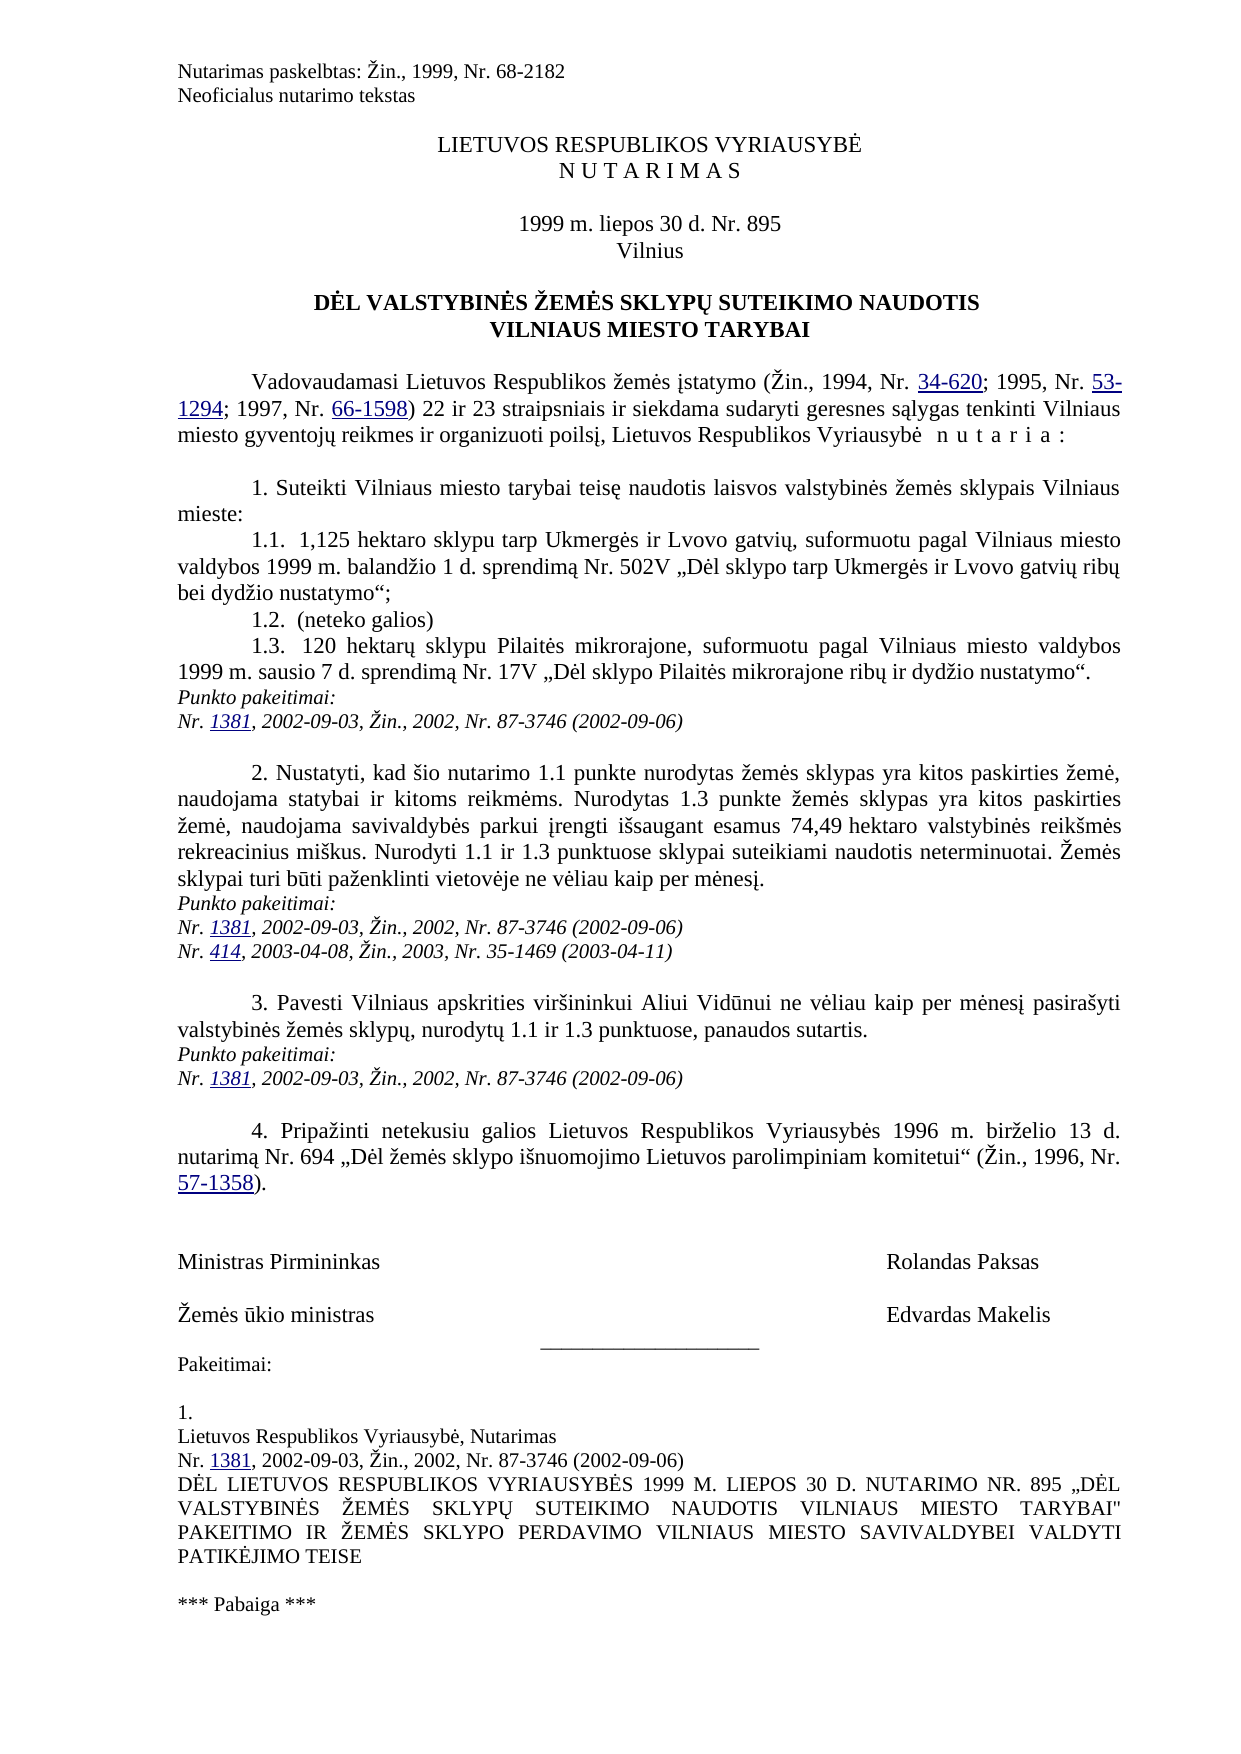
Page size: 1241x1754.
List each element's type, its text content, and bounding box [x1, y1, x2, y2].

text 1.3. 120 hektarų sklypu Pilaitės mikrorajone, suformuotu pagal Vilniaus miesto valdybos 1999 m. sausio 7 d. sprendimą Nr. 17V „Dėl sklypo Pilaitės mikrorajone ribų ir dydžio nustatymo“. [177, 632, 1122, 685]
text 3. Pavesti Vilniaus apskrities viršininkui Aliui Vidūnui ne vėliau kaip per mėnesį pasirašyti valstybinės žemės sklypų, nurodytų 1.1 ir 1.3 punktuose, panaudos sutartis. [177, 989, 1122, 1042]
text 4. Pripažinti netekusiu galios Lietuvos Respublikos Vyriausybės 1996 m. birželio 13 d. nutarimą Nr. 694 „Dėl žemės sklypo išnuomojimo Lietuvos parolimpiniam komitetui“ (Žin., 1996, Nr. 57-1358). [177, 1117, 1122, 1196]
text 1. [177, 1400, 1122, 1424]
text N U T A R I M A S [177, 158, 1122, 184]
text Nr. 414, 2003-04-08, Žin., 2003, Nr. 35-1469 (2003-04-11) [177, 939, 1122, 963]
text Pakeitimai: [177, 1352, 1122, 1376]
text Neoficialus nutarimo tekstas [177, 83, 1122, 107]
text Vadovaudamasi Lietuvos Respublikos žemės įstatymo (Žin., 1994, Nr. 34-620; 1995, Nr. 53-1294; 1997, Nr. 66-1598) 22 ir 23 straipsniais ir siekdama sudaryti geresnes sąlygas tenkinti Vilniaus miesto gyventojų reikmes ir organizuoti poilsį, Lietuvos Respublikos Vyriausybė nutaria: [177, 368, 1122, 447]
subtitle DĖL valstybinės žemės sklypų suteikimo naudotis Vilniaus miesto tarybai [177, 289, 1122, 342]
text Nr. 1381, 2002-09-03, Žin., 2002, Nr. 87-3746 (2002-09-06) [177, 709, 1122, 733]
text Ministras Pirmininkas Rolandas Paksas [177, 1248, 1122, 1275]
text 1999 m. liepos 30 d. Nr. 895 [177, 210, 1122, 237]
text 2. Nustatyti, kad šio nutarimo 1.1 punkte nurodytas žemės sklypas yra kitos paskirties žemė, naudojama statybai ir kitoms reikmėms. Nurodytas 1.3 punkte žemės sklypas yra kitos paskirties žemė, naudojama savivaldybės parkui įrengti išsaugant esamus 74,49 hektaro valstybinės reikšmės rekreacinius miškus. Nurodyti 1.1 ir 1.3 punktuose sklypai suteikiami naudotis neterminuotai. Žemės sklypai turi būti paženklinti vietovėje ne vėliau kaip per mėnesį. [177, 759, 1122, 891]
text Nr. 1381, 2002-09-03, Žin., 2002, Nr. 87-3746 (2002-09-06) [177, 1066, 1122, 1090]
text 1.1. 1,125 hektaro sklypu tarp Ukmergės ir Lvovo gatvių, suformuotu pagal Vilniaus miesto valdybos 1999 m. balandžio 1 d. sprendimą Nr. 502V „Dėl sklypo tarp Ukmergės ir Lvovo gatvių ribų bei dydžio nustatymo“; [177, 527, 1122, 606]
text Punkto pakeitimai: [177, 891, 1122, 915]
text Punkto pakeitimai: [177, 1042, 1122, 1066]
text Nutarimas paskelbtas: Žin., 1999, Nr. 68-2182 [177, 59, 1122, 83]
text Nr. 1381, 2002-09-03, Žin., 2002, Nr. 87-3746 (2002-09-06) [177, 1448, 1122, 1472]
text 1. Suteikti Vilniaus miesto tarybai teisę naudotis laisvos valstybinės žemės sklypais Vilniaus mieste: [177, 474, 1122, 527]
text 1.2. (neteko galios) [177, 606, 1122, 632]
text *** Pabaiga *** [177, 1592, 1122, 1616]
text Punkto pakeitimai: [177, 685, 1122, 709]
text LIETUVOS RESPUBLIKOS VYRIAUSYBĖ [177, 131, 1122, 158]
text DĖL LIETUVOS RESPUBLIKOS VYRIAUSYBĖS 1999 M. LIEPOS 30 D. NUTARIMO NR. 895 „DĖL VALSTYBINĖS ŽEMĖS SKLYPŲ SUTEIKIMO NAUDOTIS VILNIAUS MIESTO TARYBAI" PAKEITIMO IR ŽEMĖS SKLYPO PERDAVIMO VILNIAUS MIESTO SAVIVALDYBEI VALDYTI PATIKĖJIMO TEISE [177, 1472, 1122, 1568]
text _____________________ [177, 1327, 1122, 1352]
text Vilnius [177, 237, 1122, 263]
text Nr. 1381, 2002-09-03, Žin., 2002, Nr. 87-3746 (2002-09-06) [177, 915, 1122, 939]
text Žemės ūkio ministras Edvardas Makelis [177, 1301, 1122, 1327]
text Lietuvos Respublikos Vyriausybė, Nutarimas [177, 1424, 1122, 1448]
